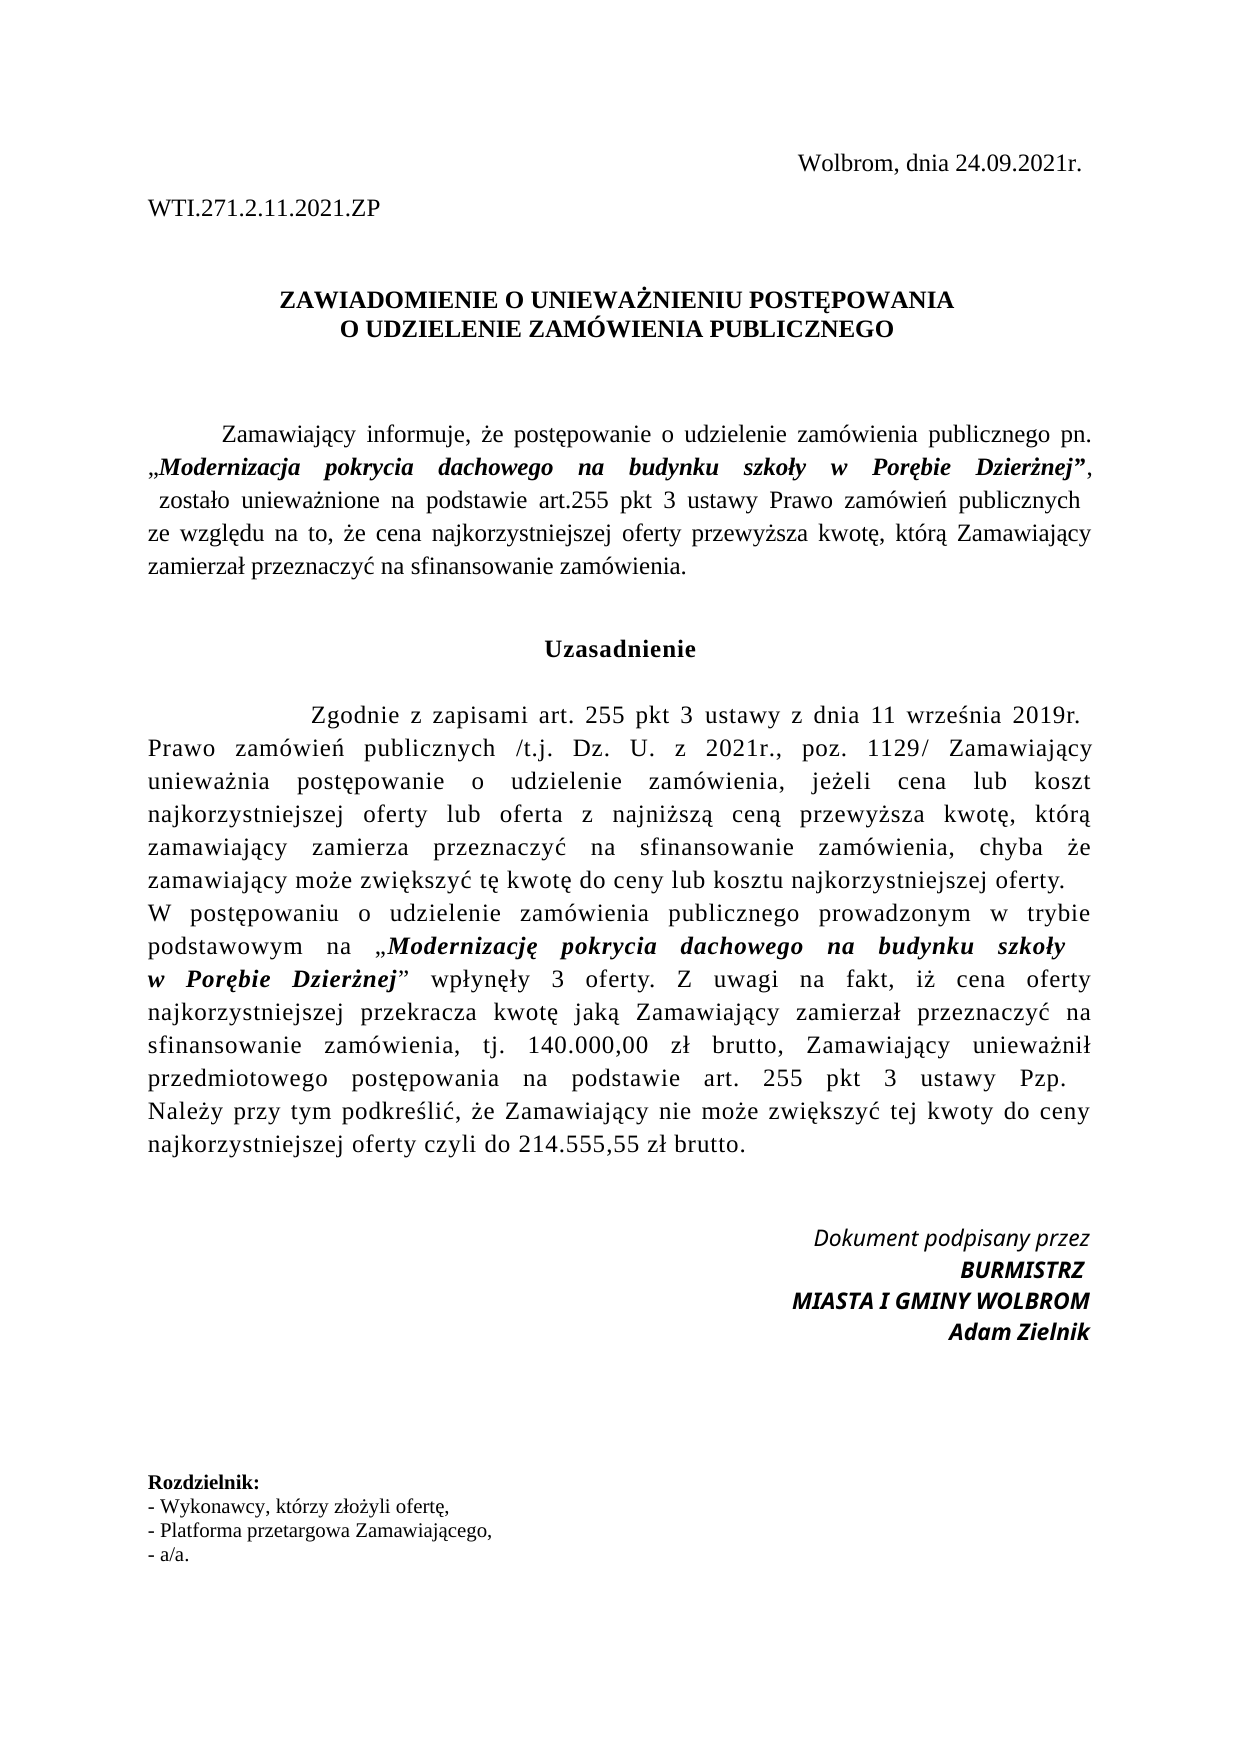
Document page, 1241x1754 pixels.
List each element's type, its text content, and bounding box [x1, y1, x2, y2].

text ZAWIADOMIENIE O UNIEWAŻNIENIU POSTĘPOWANIA O UDZIELENIE ZAMÓWIENIA PUBLICZNEGO [148, 285, 1093, 343]
text Uzasadnienie [148, 634, 1093, 663]
text Rozdzielnik: - Wykonawcy, którzy złożyli ofertę, - Platforma przetargowa Zamawiającego, - a/a. [148, 1470, 1093, 1566]
text W postępowaniu o udzielenie zamówienia publicznego prowadzonym w trybie podstawowym na „Modernizację pokrycia dachowego na budynku szkoły w Porębie Dzierżnej” wpłynęły 3 oferty. Z uwagi na fakt, iż cena oferty najkorzystniejszej przekracza kwotę jaką Zamawiający zamierzał przeznaczyć na sfinansowanie zamówienia, tj. 140.000,00 zł brutto, Zamawiający unieważnił przedmiotowego postępowania na podstawie art. 255 pkt 3 ustawy Pzp. Należy przy tym podkreślić, że Zamawiający nie może zwiększyć tej kwoty do ceny najkorzystniejszej oferty czyli do 214.555,55 zł brutto. [148, 898, 1093, 1158]
text MIASTA I GMINY WOLBROM [148, 1285, 1093, 1316]
text Adam Zielnik [148, 1316, 1093, 1347]
text Dokument podpisany przez [148, 1222, 1093, 1253]
text BURMISTRZ [148, 1253, 1093, 1285]
text Zgodnie z zapisami art. 255 pkt 3 ustawy z dnia 11 września 2019r. Prawo zamówień publicznych /t.j. Dz. U. z 2021r., poz. 1129/ Zamawiający unieważnia postępowanie o udzielenie zamówienia, jeżeli cena lub koszt najkorzystniejszej oferty lub oferta z najniższą ceną przewyższa kwotę, którą zamawiający zamierza przeznaczyć na sfinansowanie zamówienia, chyba że zamawiający może zwiększyć tę kwotę do ceny lub kosztu najkorzystniejszej oferty. [148, 667, 1093, 894]
text Wolbrom, dnia 24.09.2021r. [148, 148, 1093, 176]
text Zamawiający informuje, że postępowanie o udzielenie zamówienia publicznego pn. „Modernizacja pokrycia dachowego na budynku szkoły w Porębie Dzierżnej”, zostało unieważnione na podstawie art.255 pkt 3 ustawy Prawo zamówień publicznych ze względu na to, że cena najkorzystniejszej oferty przewyższa kwotę, którą Zamawiający zamierzał przeznaczyć na sfinansowanie zamówienia. [148, 419, 1093, 580]
text WTI.271.2.11.2021.ZP [148, 193, 1093, 222]
